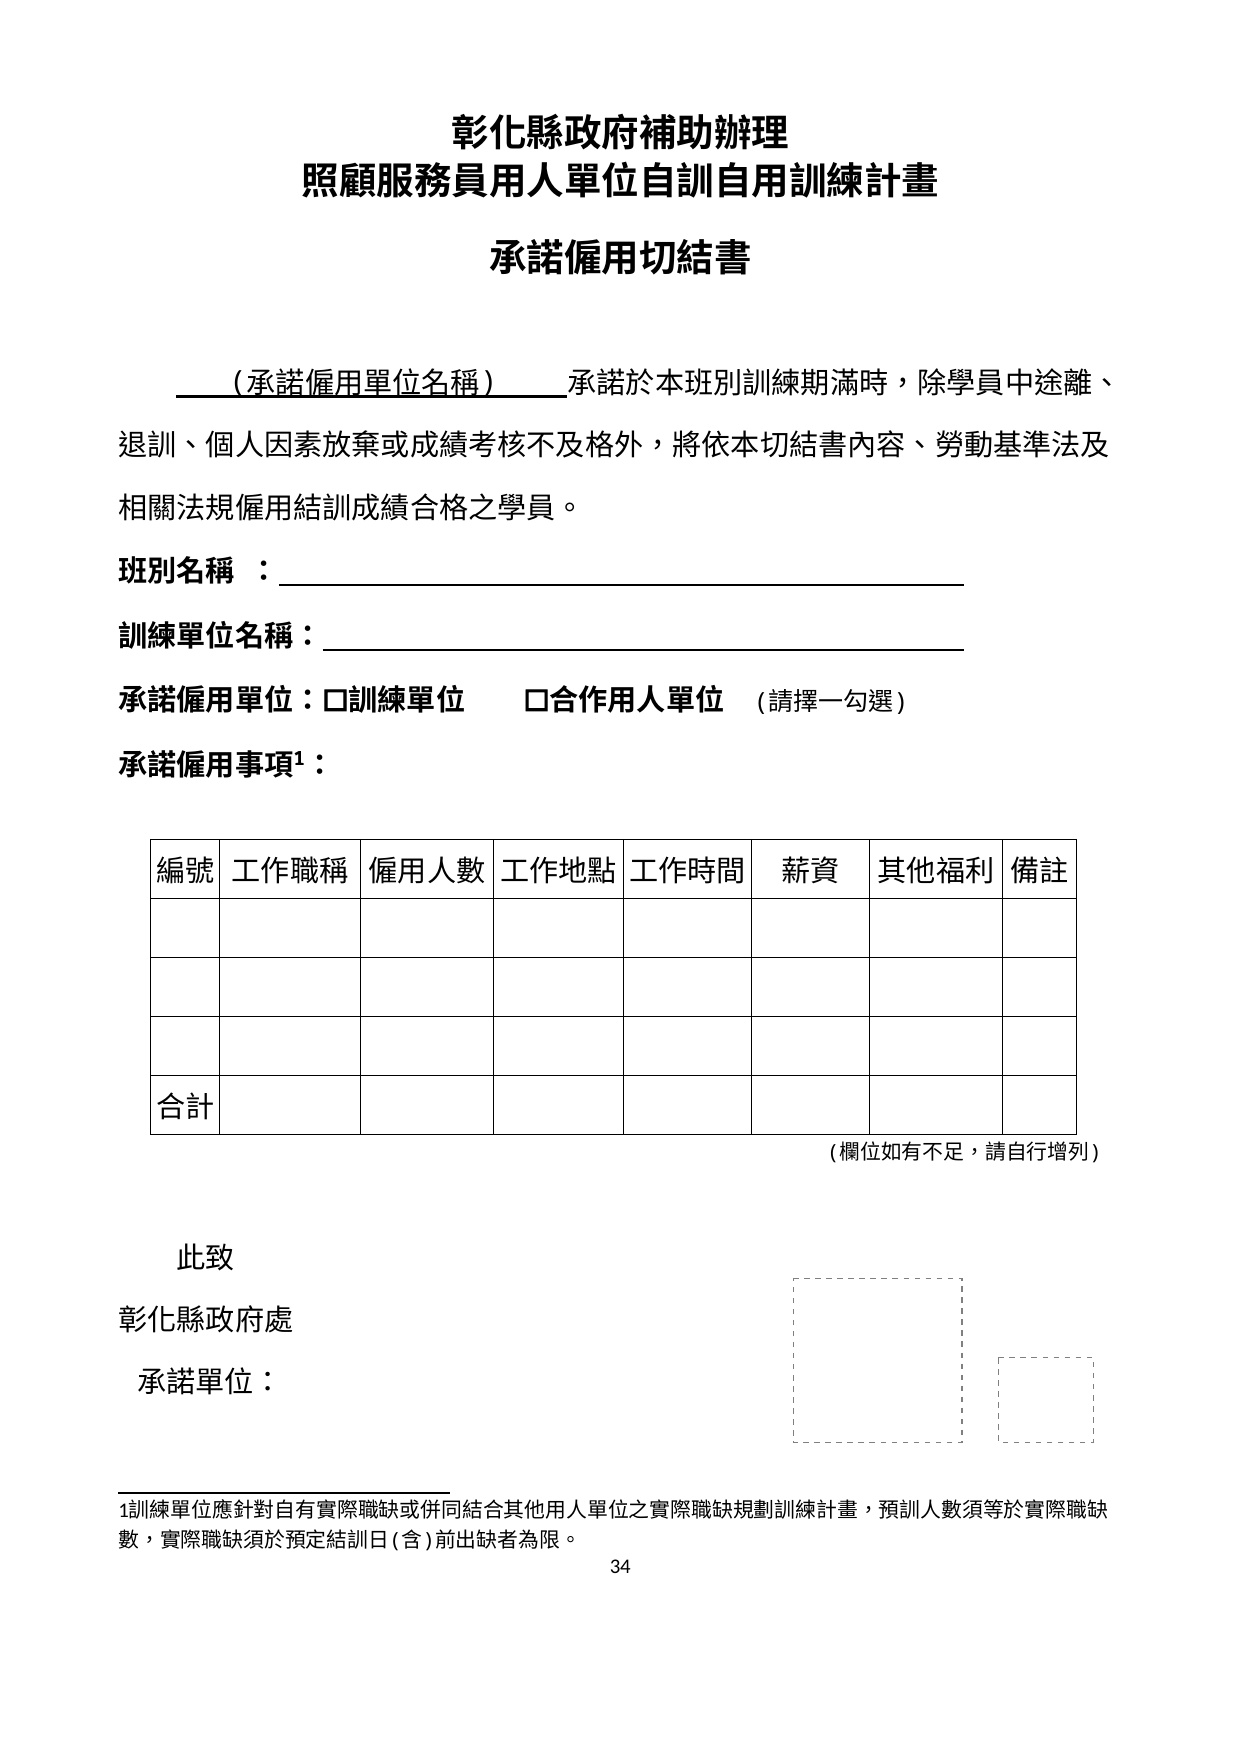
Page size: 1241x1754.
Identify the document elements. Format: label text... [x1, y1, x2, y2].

table_cell [494, 1076, 623, 1134]
table_cell [151, 958, 219, 1016]
table_cell [1003, 1017, 1076, 1075]
text 照顧服務員用人單位自訓自用訓練計畫 [118, 151, 1122, 205]
table_cell [220, 1076, 360, 1134]
table_header 備註 [1003, 840, 1076, 898]
text 彰化縣政府處 [118, 1276, 1122, 1339]
table_cell [752, 899, 869, 957]
table_cell [494, 899, 623, 957]
table_cell [361, 1076, 493, 1134]
table_cell [494, 958, 623, 1016]
table_header 薪資 [752, 840, 869, 898]
table_cell [752, 1076, 869, 1134]
table_cell [870, 1017, 1002, 1075]
text (承諾僱用單位名稱) 承諾於本班別訓練期滿時，除學員中途離、退訓、個人因素放棄或成績考核不及格外，將依本切結書內容、勞動基準法及相關法規僱用結訓成績合格之學員。 [118, 339, 1122, 526]
text (欄位如有不足，請自行增列) [118, 1135, 1102, 1165]
table_header 工作時間 [624, 840, 751, 898]
table_cell [220, 958, 360, 1016]
table_header 工作職稱 [220, 840, 360, 898]
text 承諾單位： [137, 1339, 1122, 1405]
table_header 工作地點 [494, 840, 623, 898]
table_cell 合計 [151, 1076, 219, 1134]
table_header 其他福利 [870, 840, 1002, 898]
table_cell [624, 899, 751, 957]
table_header 編號 [151, 840, 219, 898]
table_cell [752, 958, 869, 1016]
text 訓練單位名稱： [118, 609, 1122, 655]
table_cell [1003, 899, 1076, 957]
table_cell [870, 1076, 1002, 1134]
text 承諾僱用切結書 [118, 214, 1122, 276]
table_cell [1003, 1076, 1076, 1134]
table_cell [361, 958, 493, 1016]
table_cell [1003, 958, 1076, 1016]
text 承諾僱用事項： [118, 739, 1122, 784]
text 彰化縣政府補助辦理 [118, 89, 1122, 151]
table_cell [870, 958, 1002, 1016]
text 班別名稱 ： [118, 545, 1122, 591]
table_cell [494, 1017, 623, 1075]
text 承諾僱用單位：訓練單位 合作用人單位 (請擇一勾選) [118, 674, 1122, 720]
table_cell [752, 1017, 869, 1075]
table_cell [361, 1017, 493, 1075]
table_cell [220, 1017, 360, 1075]
table_cell [151, 1017, 219, 1075]
table_cell [220, 899, 360, 957]
text 訓練單位應針對自有實際職缺或併同結合其他用人單位之實際職缺規劃訓練計畫，預訓人數須等於實際職缺數，實際職缺須於預定結訓日(含)前出缺者為限。 [118, 1493, 1122, 1553]
table_cell [870, 899, 1002, 957]
table_cell [624, 958, 751, 1016]
table_cell [624, 1017, 751, 1075]
text 此致 [118, 1214, 1122, 1276]
table_header 僱用人數 [361, 840, 493, 898]
table_cell [151, 899, 219, 957]
table_cell [624, 1076, 751, 1134]
table_cell [361, 899, 493, 957]
